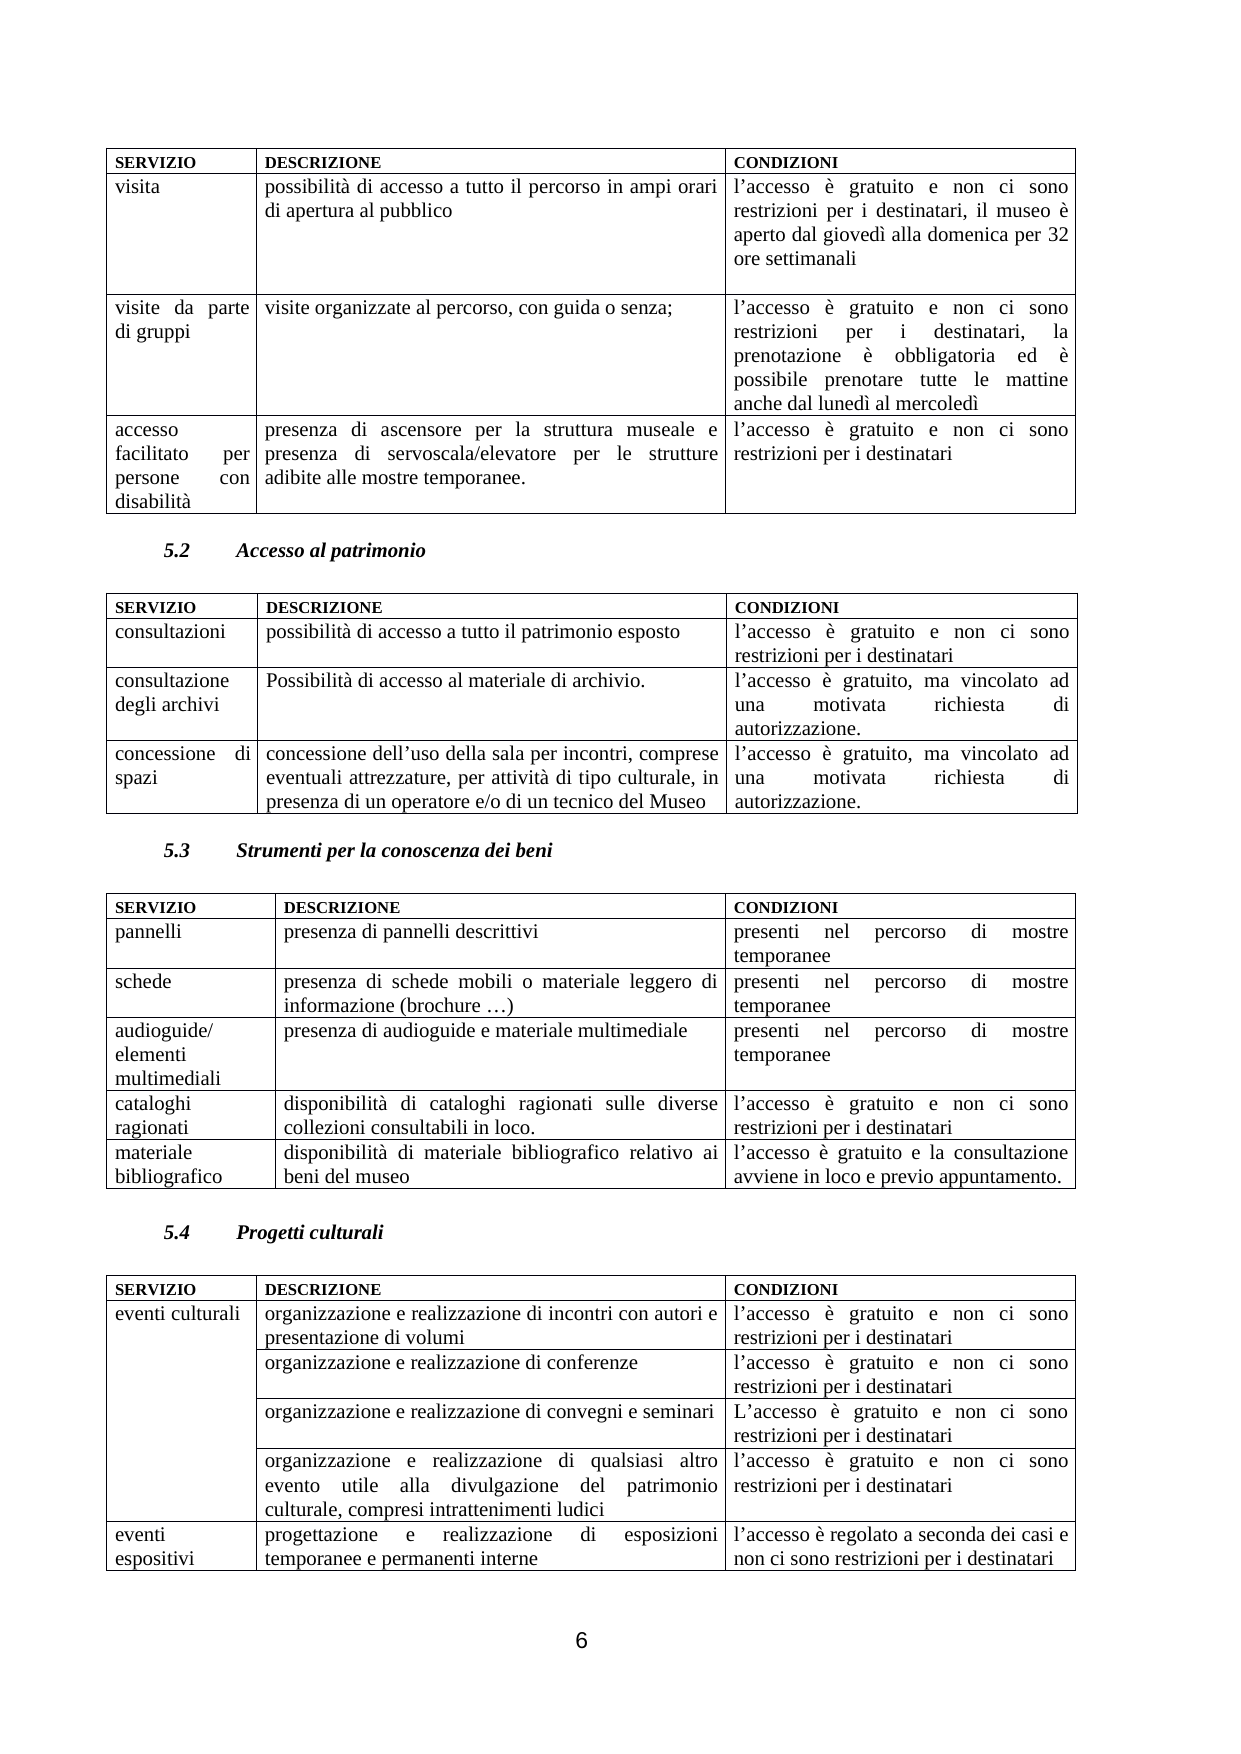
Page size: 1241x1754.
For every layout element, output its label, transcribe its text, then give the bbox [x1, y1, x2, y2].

table_cell organizzazione e realizzazione di qualsiasi altro evento utile alla divulgazione del patrimonio culturale, compresi intrattenimenti ludici [257, 1449, 725, 1521]
table_header servizio [107, 894, 275, 918]
table_cell concessione di spazi [107, 741, 257, 813]
table_cell l’accesso è gratuito e non ci sono restrizioni per i destinatari, il museo è aperto dal giovedì alla domenica per 32 ore settimanali [726, 174, 1075, 294]
table_cell schede [107, 969, 275, 1017]
table_cell concessione dell’uso della sala per incontri, comprese eventuali attrezzature, per attività di tipo culturale, in presenza di un operatore e/o di un tecnico del Museo [258, 741, 726, 813]
table_cell l’accesso è regolato a seconda dei casi e non ci sono restrizioni per i destinatari [726, 1522, 1075, 1570]
table_cell presenza di ascensore per la struttura museale e presenza di servoscala/elevatore per le strutture adibite alle mostre temporanee. [257, 416, 725, 513]
subtitle Strumenti per la conoscenza dei beni [164, 838, 1074, 862]
table_cell cataloghi ragionati [107, 1091, 275, 1139]
table_cell organizzazione e realizzazione di convegni e seminari [257, 1399, 725, 1447]
table_header descrizione [257, 1276, 725, 1300]
table_header condizioni [727, 594, 1077, 618]
table_cell audioguide/elementi multimediali [107, 1018, 275, 1090]
table_cell presenza di schede mobili o materiale leggero di informazione (brochure …) [276, 969, 725, 1017]
table_cell visite da parte di gruppi [107, 295, 256, 415]
subtitle Progetti culturali [164, 1220, 1074, 1244]
table_header servizio [107, 594, 257, 618]
table_cell materiale bibliografico [107, 1140, 275, 1188]
table_cell accesso facilitato per persone con disabilità [107, 416, 256, 513]
subtitle Accesso al patrimonio [164, 538, 1074, 562]
table_cell consultazioni [107, 619, 257, 667]
table_cell l’accesso è gratuito e la consultazione avviene in loco e previo appuntamento. [726, 1140, 1075, 1188]
table_cell l’accesso è gratuito e non ci sono restrizioni per i destinatari [726, 416, 1075, 513]
table_cell l’accesso è gratuito e non ci sono restrizioni per i destinatari [726, 1449, 1075, 1521]
table_cell presenti nel percorso di mostre temporanee [726, 919, 1075, 967]
table_cell disponibilità di materiale bibliografico relativo ai beni del museo [276, 1140, 725, 1188]
table_cell presenti nel percorso di mostre temporanee [726, 1018, 1075, 1090]
table_cell pannelli [107, 919, 275, 967]
table_header condizioni [726, 894, 1075, 918]
table_cell possibilità di accesso a tutto il patrimonio esposto [258, 619, 726, 667]
table_header condizioni [726, 1276, 1075, 1300]
table_cell l’accesso è gratuito, ma vincolato ad una motivata richiesta di autorizzazione. [727, 668, 1077, 740]
table_cell l’accesso è gratuito e non ci sono restrizioni per i destinatari [726, 1350, 1075, 1398]
table_cell l’accesso è gratuito e non ci sono restrizioni per i destinatari, la prenotazione è obbligatoria ed è possibile prenotare tutte le mattine anche dal lunedì al mercoledì [726, 295, 1075, 415]
table_cell visite organizzate al percorso, con guida o senza; [257, 295, 725, 415]
table_header descrizione [258, 594, 726, 618]
table_cell Possibilità di accesso al materiale di archivio. [258, 668, 726, 740]
table_cell progettazione e realizzazione di esposizioni temporanee e permanenti interne [257, 1522, 725, 1570]
table_header descrizione [276, 894, 725, 918]
table_cell eventi espositivi [107, 1522, 256, 1570]
table_cell presenza di audioguide e materiale multimediale [276, 1018, 725, 1090]
table_cell consultazione degli archivi [107, 668, 257, 740]
table_cell presenza di pannelli descrittivi [276, 919, 725, 967]
table_cell l’accesso è gratuito e non ci sono restrizioni per i destinatari [726, 1301, 1075, 1349]
table_cell organizzazione e realizzazione di incontri con autori e presentazione di volumi [257, 1301, 725, 1349]
table_header servizio [107, 1276, 256, 1300]
table_cell possibilità di accesso a tutto il percorso in ampi orari di apertura al pubblico [257, 174, 725, 294]
table_cell disponibilità di cataloghi ragionati sulle diverse collezioni consultabili in loco. [276, 1091, 725, 1139]
table_cell eventi culturali [107, 1301, 256, 1521]
table_cell l’accesso è gratuito, ma vincolato ad una motivata richiesta di autorizzazione. [727, 741, 1077, 813]
table_cell l’accesso è gratuito e non ci sono restrizioni per i destinatari [726, 1091, 1075, 1139]
table_cell l’accesso è gratuito e non ci sono restrizioni per i destinatari [727, 619, 1077, 667]
table_cell visita [107, 174, 256, 294]
table_header descrizione [257, 149, 725, 173]
table_cell presenti nel percorso di mostre temporanee [726, 969, 1075, 1017]
table_cell L’accesso è gratuito e non ci sono restrizioni per i destinatari [726, 1399, 1075, 1447]
table_header condizioni [726, 149, 1075, 173]
table_cell organizzazione e realizzazione di conferenze [257, 1350, 725, 1398]
table_header servizio [107, 149, 256, 173]
